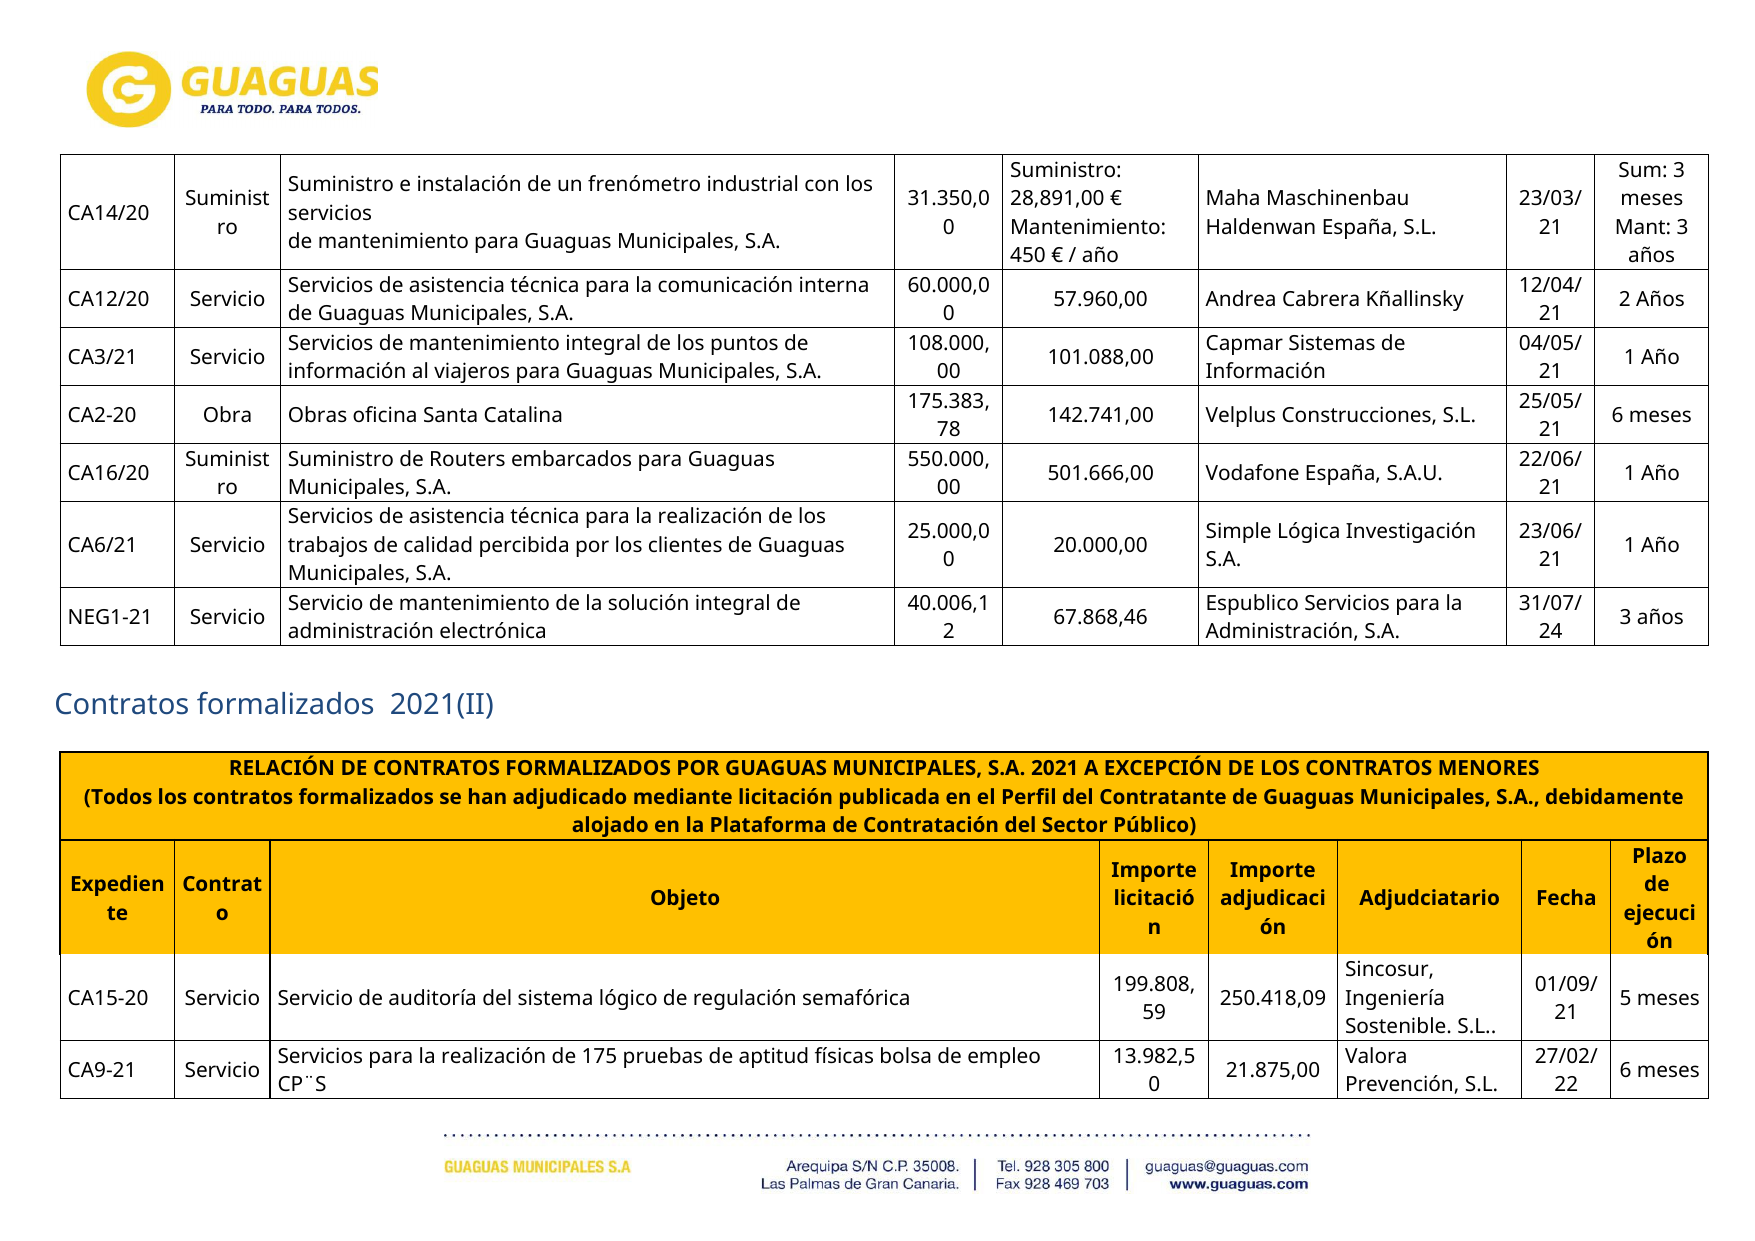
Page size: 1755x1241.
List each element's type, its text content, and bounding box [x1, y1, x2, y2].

table_cell 501.666,00 [1003, 444, 1198, 501]
table_cell 21.875,00 [1209, 1041, 1337, 1098]
table_cell CA12/20 [61, 270, 174, 327]
table_cell Servicio [175, 328, 280, 385]
table_cell Espublico Servicios para la Administración, S.A. [1199, 588, 1506, 645]
table_cell 23/06/21 [1507, 502, 1594, 587]
table_cell 22/06/21 [1507, 444, 1594, 501]
table_cell Sum: 3 meses Mant: 3 años [1595, 155, 1708, 269]
table_cell Obra [175, 386, 280, 443]
table_cell 2 Años [1595, 270, 1708, 327]
table_cell 3 años [1595, 588, 1708, 645]
table_cell 31/07/24 [1507, 588, 1594, 645]
table_cell Servicio de mantenimiento de la solución integral de administración electrónica [281, 588, 894, 645]
table_cell CA9-21 [61, 1041, 174, 1098]
table_cell Servicio [175, 502, 280, 587]
table_cell Servicios de asistencia técnica para la comunicación interna de Guaguas Municipales, S.A. [281, 270, 894, 327]
table_cell Suministro: 28,891,00 € Mantenimiento: 450 € / año [1003, 155, 1198, 269]
table_cell Valora Prevención, S.L. [1338, 1041, 1521, 1098]
table_cell Servicio [175, 955, 269, 1040]
table_cell 5 meses [1611, 955, 1708, 1040]
picture [86, 51, 378, 128]
table_cell 6 meses [1595, 386, 1708, 443]
table_cell Adjudciatario [1338, 841, 1521, 954]
table_cell Plazo de ejecución [1611, 841, 1707, 954]
table_cell 550.000,00 [895, 444, 1002, 501]
table_cell 25/05/21 [1507, 386, 1594, 443]
table_cell Suministro de Routers embarcados para Guaguas Municipales, S.A. [281, 444, 894, 501]
table_cell Andrea Cabrera Kñallinsky [1199, 270, 1506, 327]
table_cell Servicios de mantenimiento integral de los puntos de información al viajeros para Guaguas Municipales, S.A. [281, 328, 894, 385]
table_cell 57.960,00 [1003, 270, 1198, 327]
table_cell Importe adjudicación [1209, 841, 1337, 954]
table_cell 60.000,00 [895, 270, 1002, 327]
table_cell Suministro [175, 155, 280, 269]
table_cell Servicios de asistencia técnica para la realización de los trabajos de calidad percibida por los clientes de Guaguas Municipales, S.A. [281, 502, 894, 587]
table_cell 67.868,46 [1003, 588, 1198, 645]
table_cell Fecha [1522, 841, 1610, 954]
table_cell 1 Año [1595, 444, 1708, 501]
table_cell 250.418,09 [1209, 955, 1337, 1040]
table_cell Expediente [61, 841, 174, 954]
table_cell 1 Año [1595, 328, 1708, 385]
table_cell 101.088,00 [1003, 328, 1198, 385]
table_cell Vodafone España, S.A.U. [1199, 444, 1506, 501]
table_cell 40.006,12 [895, 588, 1002, 645]
table_cell Servicios para la realización de 175 pruebas de aptitud físicas bolsa de empleo CP¨S [271, 1041, 1099, 1098]
table_cell Sincosur, Ingeniería Sostenible. S.L.. [1338, 955, 1521, 1040]
table_cell 04/05/21 [1507, 328, 1594, 385]
table_cell 175.383,78 [895, 386, 1002, 443]
table_cell Obras oficina Santa Catalina [281, 386, 894, 443]
table_cell 142.741,00 [1003, 386, 1198, 443]
table_cell CA6/21 [61, 502, 174, 587]
text Contratos formalizados 2021(II) [54, 683, 1694, 723]
table_cell Capmar Sistemas de Información [1199, 328, 1506, 385]
table_cell 23/03/21 [1507, 155, 1594, 269]
table_cell NEG1-21 [61, 588, 174, 645]
table_cell 01/09/21 [1522, 955, 1610, 1040]
table_cell Servicio [175, 1041, 269, 1098]
table_cell 25.000,00 [895, 502, 1002, 587]
table_cell Servicio de auditoría del sistema lógico de regulación semafórica [271, 955, 1099, 1040]
table_cell 31.350,00 [895, 155, 1002, 269]
table_cell 6 meses [1611, 1041, 1708, 1098]
table_cell Maha Maschinenbau Haldenwan España, S.L. [1199, 155, 1506, 269]
table_cell 12/04/21 [1507, 270, 1594, 327]
table_cell Velplus Construcciones, S.L. [1199, 386, 1506, 443]
table_cell 1 Año [1595, 502, 1708, 587]
table_cell 199.808,59 [1100, 955, 1208, 1040]
table_cell Servicio [175, 270, 280, 327]
table_cell Importe licitación [1100, 841, 1208, 954]
table_cell 20.000,00 [1003, 502, 1198, 587]
table_cell Suministro [175, 444, 280, 501]
table_cell CA16/20 [61, 444, 174, 501]
table_cell CA2-20 [61, 386, 174, 443]
table_cell 27/02/22 [1522, 1041, 1610, 1098]
table_cell 108.000,00 [895, 328, 1002, 385]
table_cell CA3/21 [61, 328, 174, 385]
table_cell Simple Lógica Investigación S.A. [1199, 502, 1506, 587]
table_header RELACIÓN DE CONTRATOS FORMALIZADOS POR GUAGUAS MUNICIPALES, S.A. 2021 A EXCEPCIÓN DE LOS CONTRATOS MENORES (Todos los contratos formalizados se han adjudicado mediante licitación publicada en el Perfil del Contratante de Guaguas Municipales, S.A., debidamente alojado en la Plataforma de Contratación del Sector Público) [61, 753, 1707, 839]
table_cell 13.982,50 [1100, 1041, 1208, 1098]
table_cell Suministro e instalación de un frenómetro industrial con los servicios de mantenimiento para Guaguas Municipales, S.A. [281, 155, 894, 269]
table_cell CA15-20 [61, 955, 174, 1040]
table_cell CA14/20 [61, 155, 174, 269]
picture [443, 1134, 1311, 1194]
table_cell Objeto [271, 841, 1099, 954]
table_cell Contrato [175, 841, 269, 954]
table_cell Servicio [175, 588, 280, 645]
